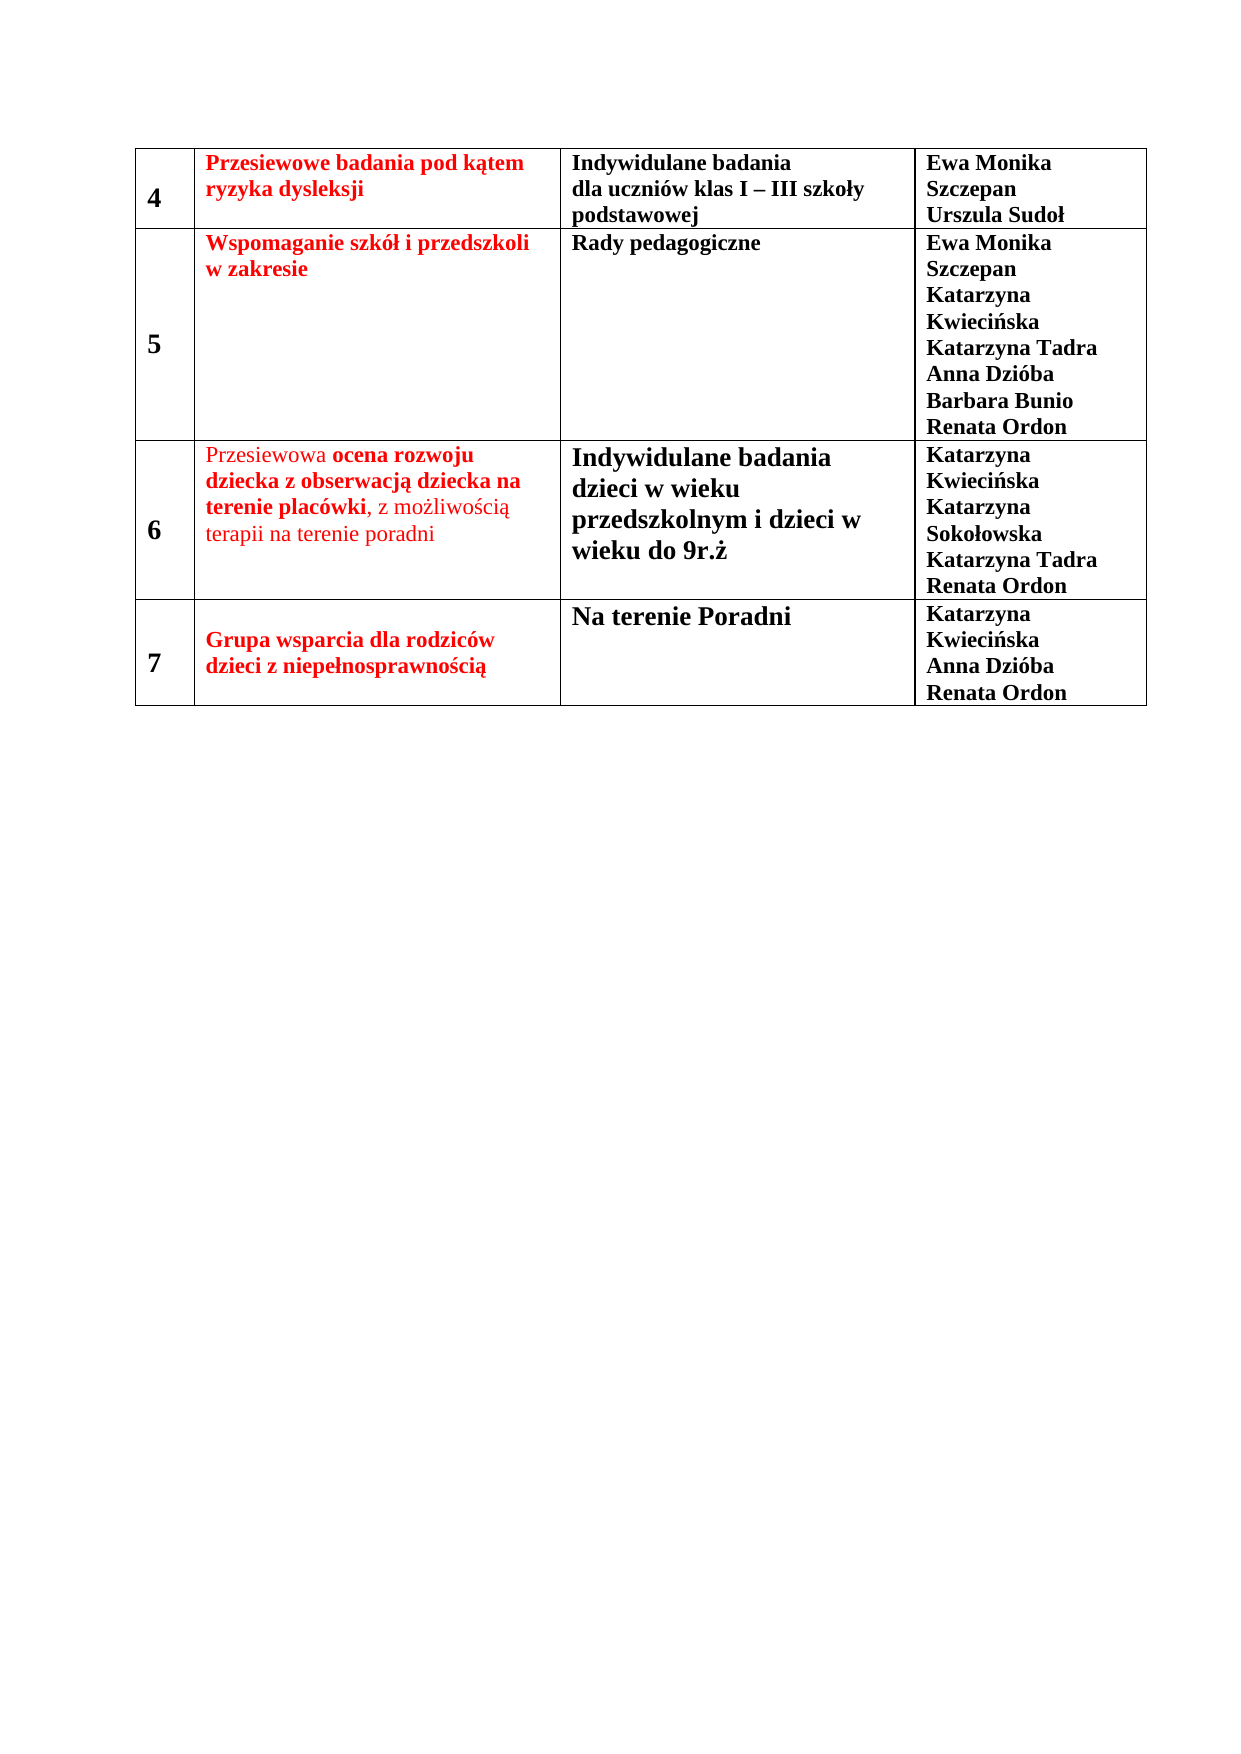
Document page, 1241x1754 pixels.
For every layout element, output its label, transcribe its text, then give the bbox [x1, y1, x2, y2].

table_cell Katarzyna Kwiecińska Katarzyna Sokołowska Katarzyna Tadra Renata Ordon [916, 441, 1146, 599]
table_cell Indywidulane badania dla uczniów klas I – III szkoły podstawowej [561, 149, 914, 228]
table_cell [136, 600, 194, 705]
table_cell Indywidulane badania dzieci w wieku przedszkolnym i dzieci w wieku do 9r.ż [561, 441, 914, 599]
table_cell Grupa wsparcia dla rodziców dzieci z niepełnosprawnością [195, 600, 560, 705]
table_cell Rady pedagogiczne [561, 229, 914, 439]
table_cell [136, 229, 194, 439]
table_cell Wspomaganie szkół i przedszkoli w zakresie [195, 229, 560, 439]
table_cell Przesiewowe badania pod kątem ryzyka dysleksji [195, 149, 560, 228]
table_cell [136, 149, 194, 228]
table_cell Ewa Monika Szczepan Urszula Sudoł [916, 149, 1146, 228]
table_cell Przesiewowa ocena rozwoju dziecka z obserwacją dziecka na terenie placówki, z możliwością terapii na terenie poradni [195, 441, 560, 599]
table_cell Katarzyna Kwiecińska Anna Dzióba Renata Ordon [916, 600, 1146, 705]
table_cell [136, 441, 194, 599]
table_cell Ewa Monika Szczepan Katarzyna Kwiecińska Katarzyna Tadra Anna Dzióba Barbara Bunio Renata Ordon [916, 229, 1146, 439]
table_cell Na terenie Poradni [561, 600, 914, 705]
